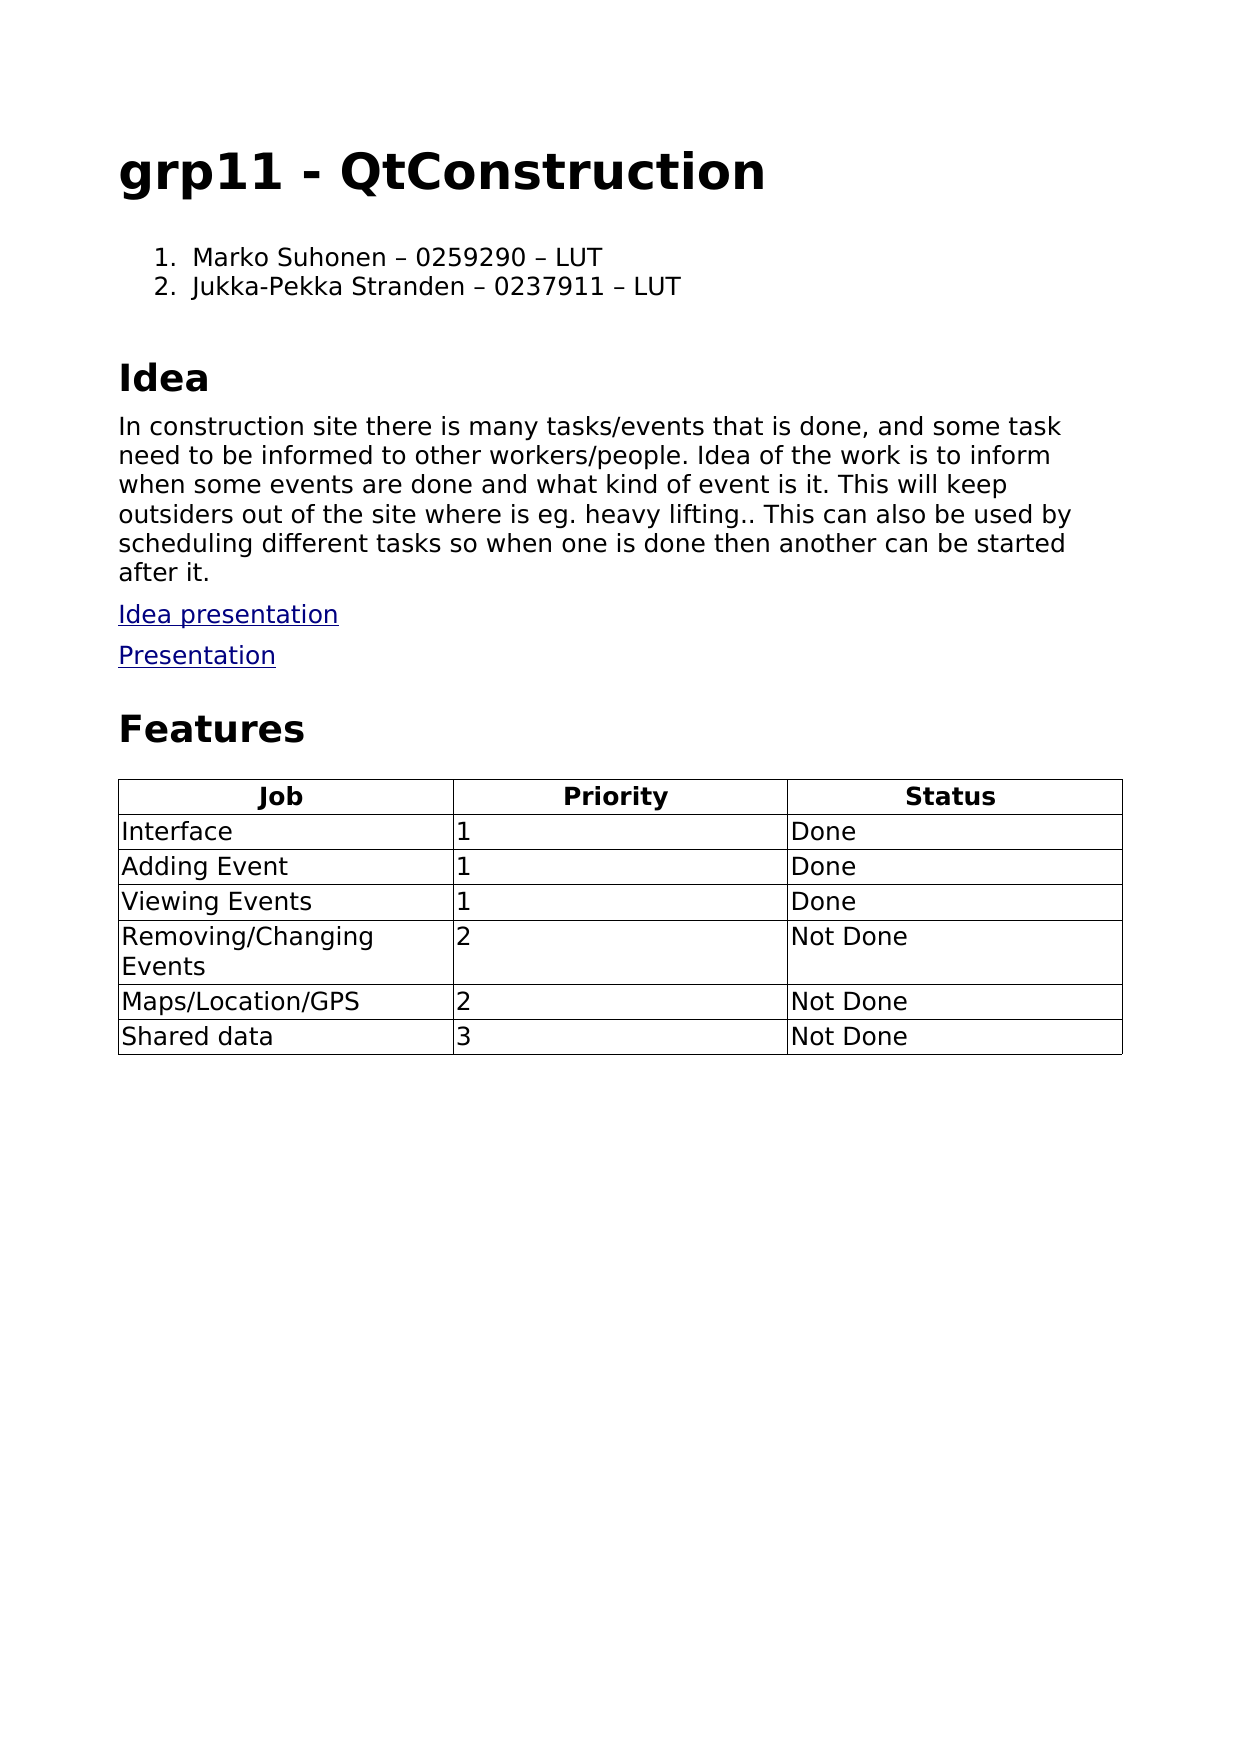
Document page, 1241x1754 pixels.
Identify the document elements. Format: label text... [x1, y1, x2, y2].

subtitle Features [118, 708, 1122, 752]
table_cell Not Done [788, 1020, 1122, 1054]
table_header Job [119, 780, 453, 814]
list Marko Suhonen – 0259290 – LUT [177, 243, 1122, 272]
table_header Status [788, 780, 1122, 814]
table_cell Interface [119, 815, 453, 849]
text In construction site there is many tasks/events that is done, and some task need to be informed to other workers/people. Idea of the work is to inform when some events are done and what kind of event is it. This will keep outsiders out of the site where is eg. heavy lifting.. This can also be used by scheduling different tasks so when one is done then another can be started after it. [118, 412, 1122, 587]
table_cell 1 [454, 885, 787, 919]
table_cell Done [788, 885, 1122, 919]
text Idea presentation [118, 600, 1122, 629]
table_cell Maps/Location/GPS [119, 985, 453, 1019]
table_cell Not Done [788, 985, 1122, 1019]
table_cell 2 [454, 921, 787, 984]
table_cell Done [788, 815, 1122, 849]
subtitle Idea [118, 356, 1122, 400]
table_cell Shared data [119, 1020, 453, 1054]
table_cell Removing/Changing Events [119, 921, 453, 984]
table_cell Viewing Events [119, 885, 453, 919]
table_cell 1 [454, 850, 787, 884]
table_cell 1 [454, 815, 787, 849]
table_cell Not Done [788, 921, 1122, 984]
table_header Priority [454, 780, 787, 814]
table_cell Done [788, 850, 1122, 884]
list Jukka-Pekka Stranden – 0237911 – LUT [177, 272, 1122, 302]
text Presentation [118, 641, 1122, 671]
table_cell 2 [454, 985, 787, 1019]
table_cell 3 [454, 1020, 787, 1054]
table_cell Adding Event [119, 850, 453, 884]
subtitle grp11 - QtConstruction [118, 143, 1122, 201]
